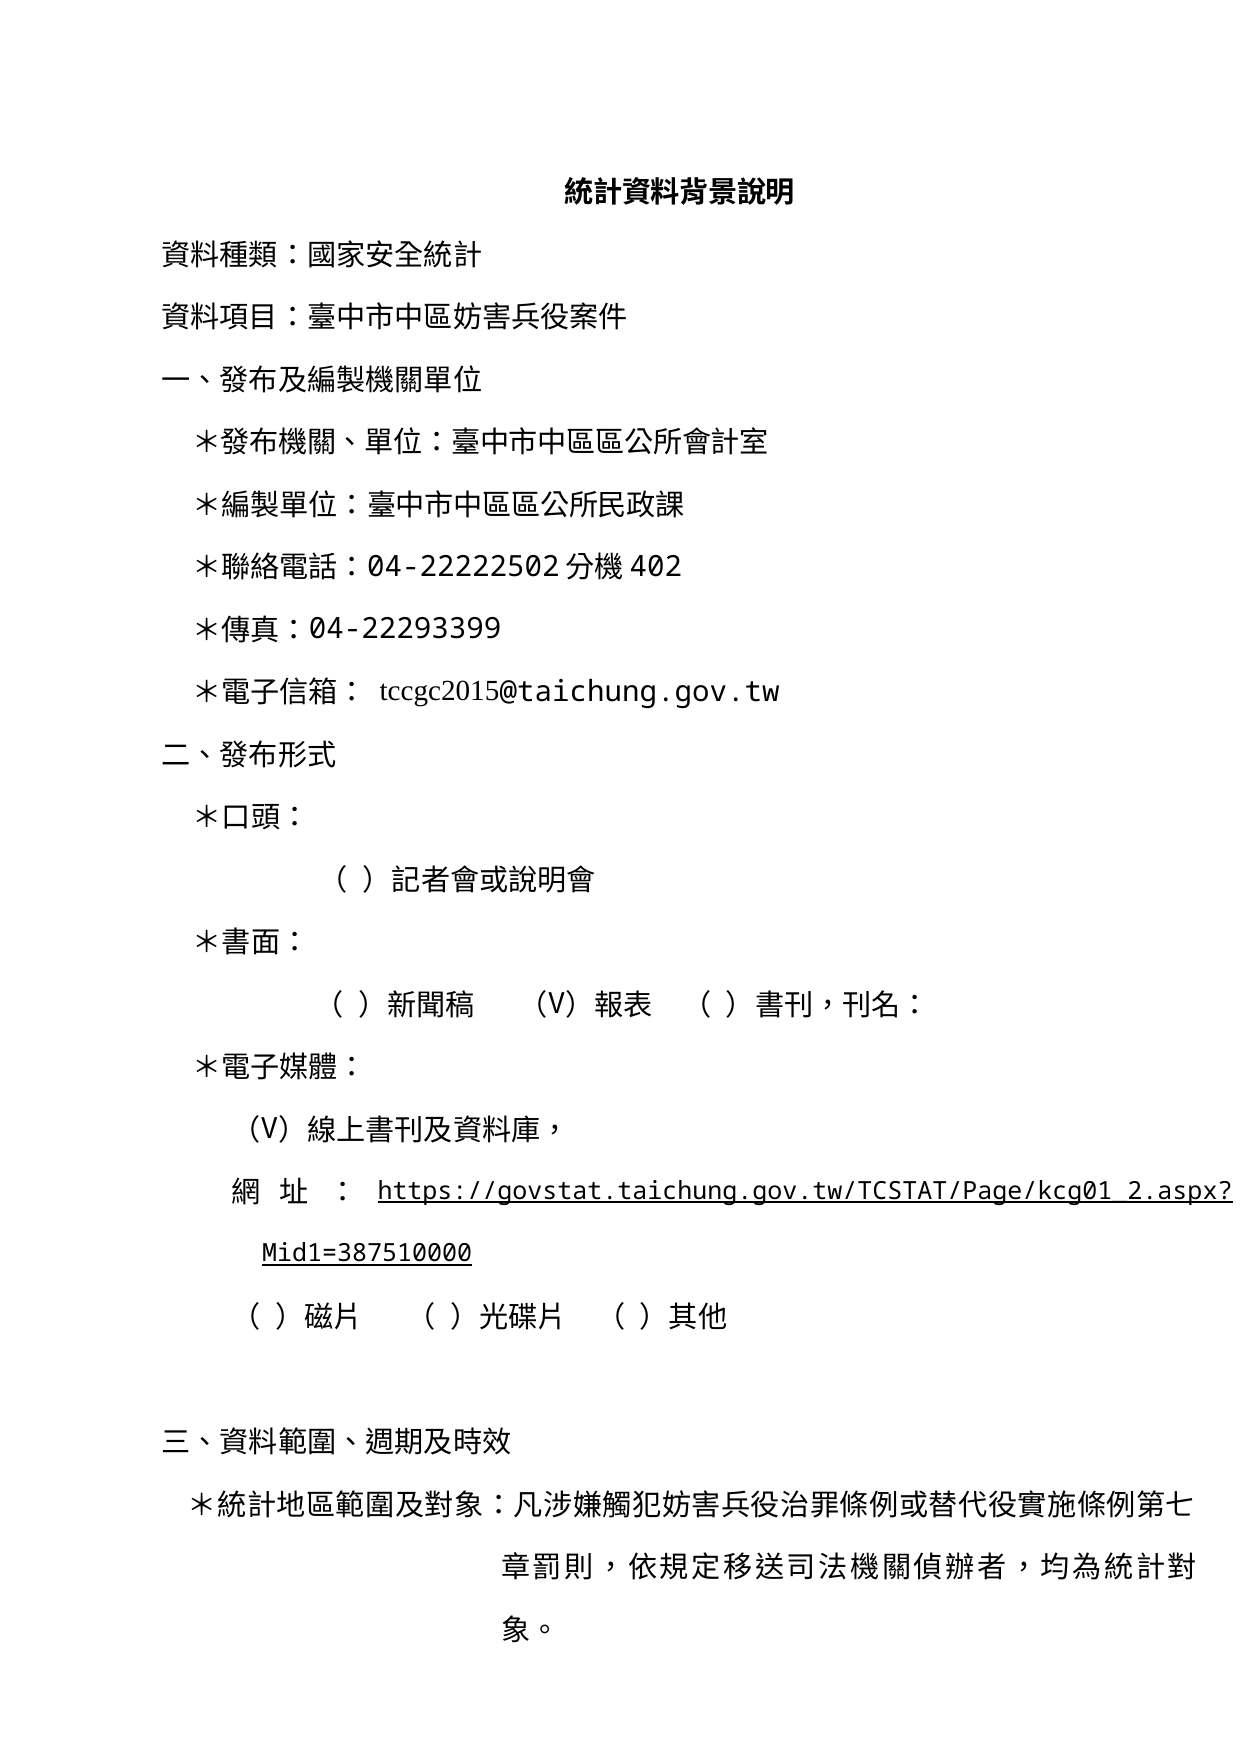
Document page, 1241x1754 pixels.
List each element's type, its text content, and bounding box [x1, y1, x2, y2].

table_header 統計資料背景說明 資料種類：國家安全統計 資料項目：臺中市中區妨害兵役案件 一、發布及編製機關單位 ＊發布機關、單位：臺中市中區區公所會計室 ＊編製單位：臺中市中區區公所民政課 ＊聯絡電話：04-22222502分機402 ＊傳真：04-22293399 ＊電子信箱： tccgc2015@taichung.gov.tw 二、發布形式 口頭： （ ）記者會或說明會 書面： （ ）新聞稿 （V）報表 （ ）書刊，刊名： ＊電子媒體： （V）線上書刊及資料庫， 網址：https://govstat.taichung.gov.tw/TCSTAT/Page/kcg01_2.aspx?Mid1=387510000 （ ）磁片 （ ）光碟片 （ ）其他 三、資料範圍、週期及時效 ＊統計地區範圍及對象：凡涉嫌觸犯妨害兵役治罪條例或替代役實施條例第七章罰則，依規定移送司法機關偵辦者，均為統計對象。 ＊統計標準時間：以每年1月1日至12月31日之發生事件為準 ＊統計項目定義： （一）本年移送人數：係指當年全年移送人數。 （二）本年起訴人數、不起訴處分人數及審判結果確定人數：係指全年檢察機關偵辦完成，以及法院審判完成之人數，其中均包含以前年度移送，而於當年偵辦或審判完成者在內。 （三）年底偵查中人數：係指歷年移送人數至當年底尚在偵查中之人數。 （四）年底尚未宣判人數：係指歷年起訴人數至當年底尚未宣判之人數。 ＊統計單位：人 ＊統計分類： (一）縱項目：按「妨害兵役治罪條例」所規定之妨害兵役原因分。 (二）橫項目：1.按移送人數、起訴人數、不起訴人數及偵查中人數分。 2.起訴人數(含歷年起訴尚未宣判者)按審判結果確定者之審判結果及尚未宣判者分。 ＊發布週期：年 ＊時效：0天 ＊資料變革：無 四、公開資料發布訊息 ＊預告發布日期：每年12月25日(原訂預告發布日期如遇例假日或國定假日則延至下一個工作日發布)。 ＊同步發送單位：臺中市政府主計處。 五、資料品質 ＊統計指標編製方法與資料來源說明：本所人文課依據妨害兵役報告書資料編製。 ＊統計資料交叉查核及確保資料合理性之機制：由電腦系統自動進行加總交叉查核。 六、須注意及預定改變之事項：表號 10963-00-01-3 七、其他事項：無。 [150, 148, 1209, 1648]
